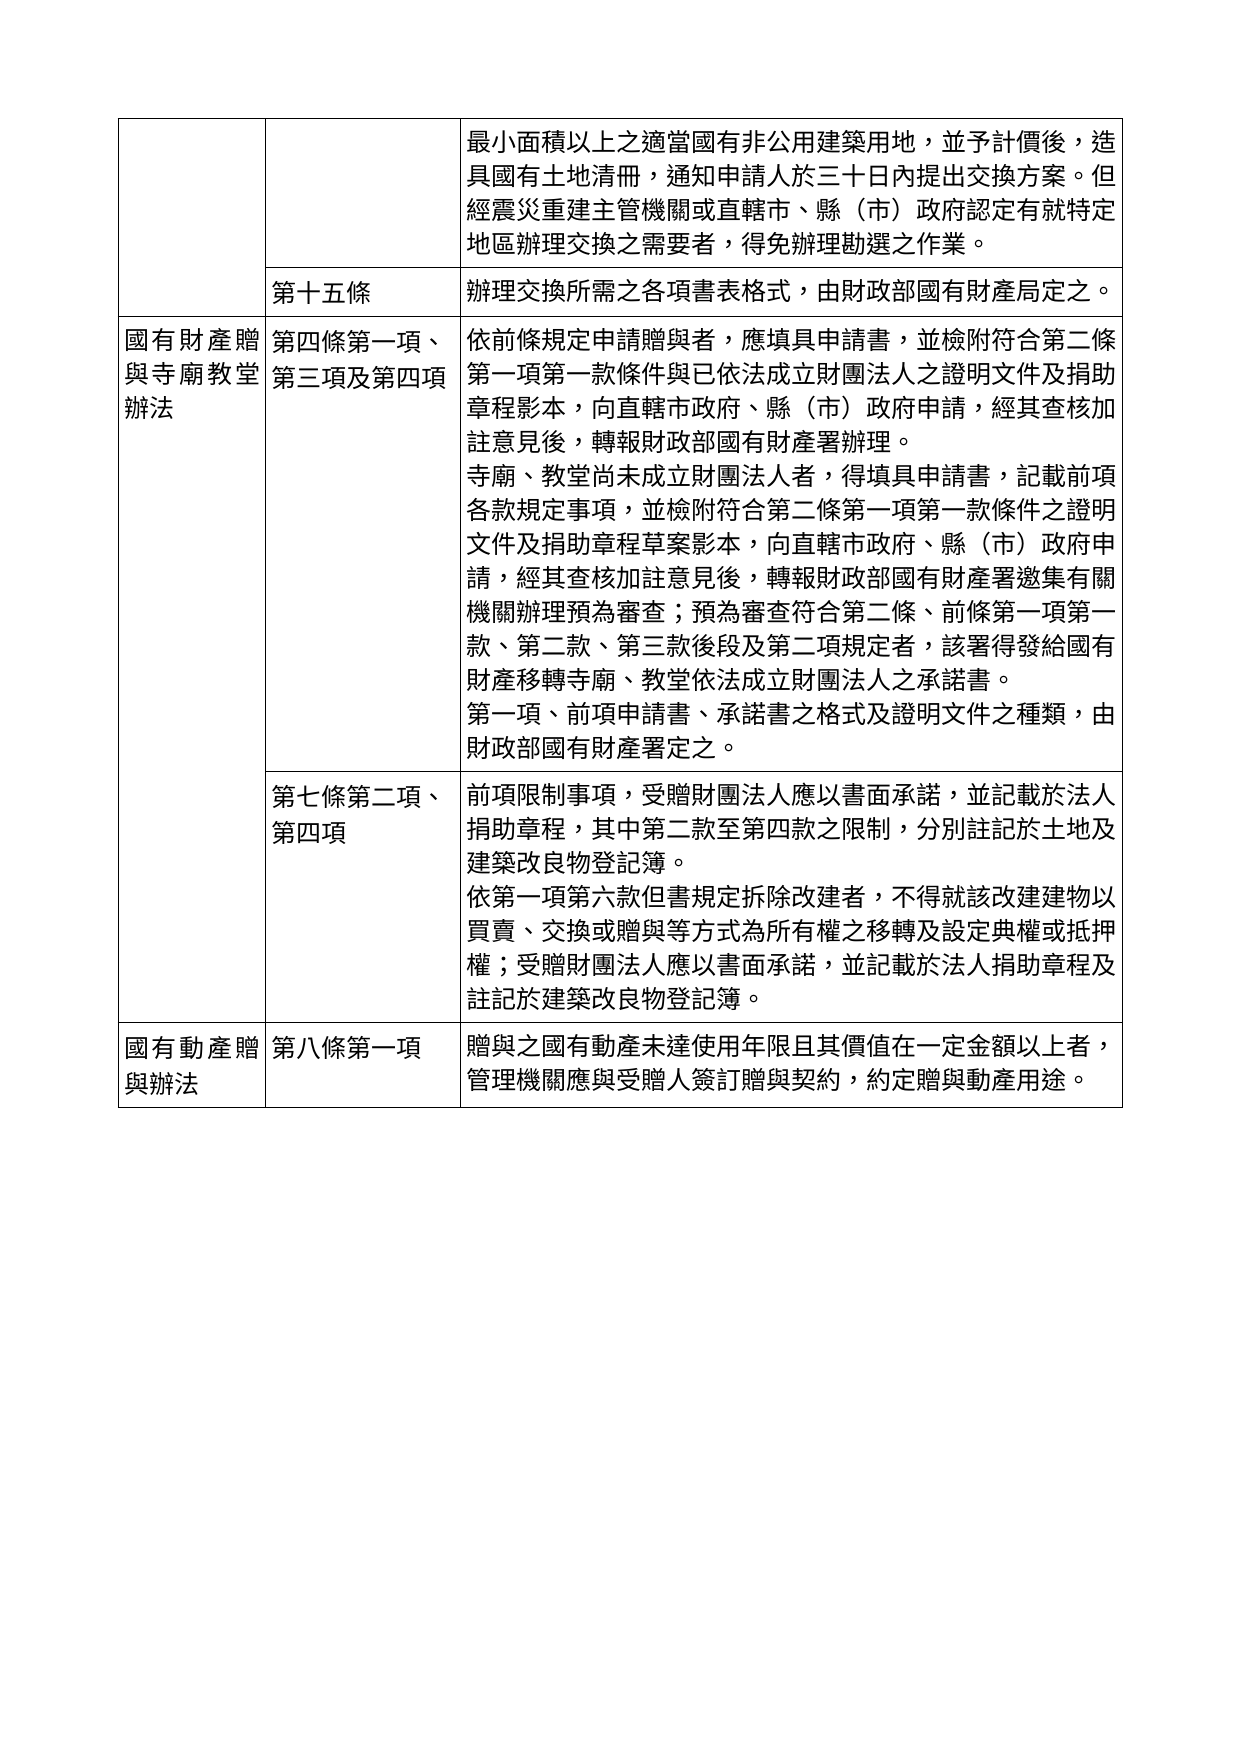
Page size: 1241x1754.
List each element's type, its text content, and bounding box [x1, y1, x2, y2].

table_cell 第四條第一項、第三項及第四項 [266, 317, 460, 771]
table_cell 贈與之國有動產未達使用年限且其價值在一定金額以上者，管理機關應與受贈人簽訂贈與契約，約定贈與動產用途。 [461, 1023, 1122, 1107]
table_cell 第八條第一項 [266, 1023, 460, 1107]
table_cell [119, 119, 265, 316]
table_cell 前項限制事項，受贈財團法人應以書面承諾，並記載於法人捐助章程，其中第二款至第四款之限制，分別註記於土地及建築改良物登記簿。 依第一項第六款但書規定拆除改建者，不得就該改建建物以買賣、交換或贈與等方式為所有權之移轉及設定典權或抵押權；受贈財團法人應以書面承諾，並記載於法人捐助章程及註記於建築改良物登記簿。 [461, 772, 1122, 1022]
table_cell 國有動產贈與辦法 [119, 1023, 265, 1107]
table_cell 第十五條 [266, 268, 460, 316]
table_cell 最小面積以上之適當國有非公用建築用地，並予計價後，造具國有土地清冊，通知申請人於三十日內提出交換方案。但經震災重建主管機關或直轄市、縣（市）政府認定有就特定地區辦理交換之需要者，得免辦理勘選之作業。 [461, 119, 1122, 267]
table_cell 國有財產贈與寺廟教堂辦法 [119, 317, 265, 1022]
table_cell [266, 119, 460, 267]
table_cell 第七條第二項、第四項 [266, 772, 460, 1022]
table_cell 辦理交換所需之各項書表格式，由財政部國有財產局定之。 [461, 268, 1122, 316]
table_cell 依前條規定申請贈與者，應填具申請書，並檢附符合第二條第一項第一款條件與已依法成立財團法人之證明文件及捐助章程影本，向直轄市政府、縣（市）政府申請，經其查核加註意見後，轉報財政部國有財產署辦理。 寺廟、教堂尚未成立財團法人者，得填具申請書，記載前項各款規定事項，並檢附符合第二條第一項第一款條件之證明文件及捐助章程草案影本，向直轄市政府、縣（市）政府申請，經其查核加註意見後，轉報財政部國有財產署邀集有關機關辦理預為審查；預為審查符合第二條、前條第一項第一款、第二款、第三款後段及第二項規定者，該署得發給國有財產移轉寺廟、教堂依法成立財團法人之承諾書。 第一項、前項申請書、承諾書之格式及證明文件之種類，由財政部國有財產署定之。 [461, 317, 1122, 771]
